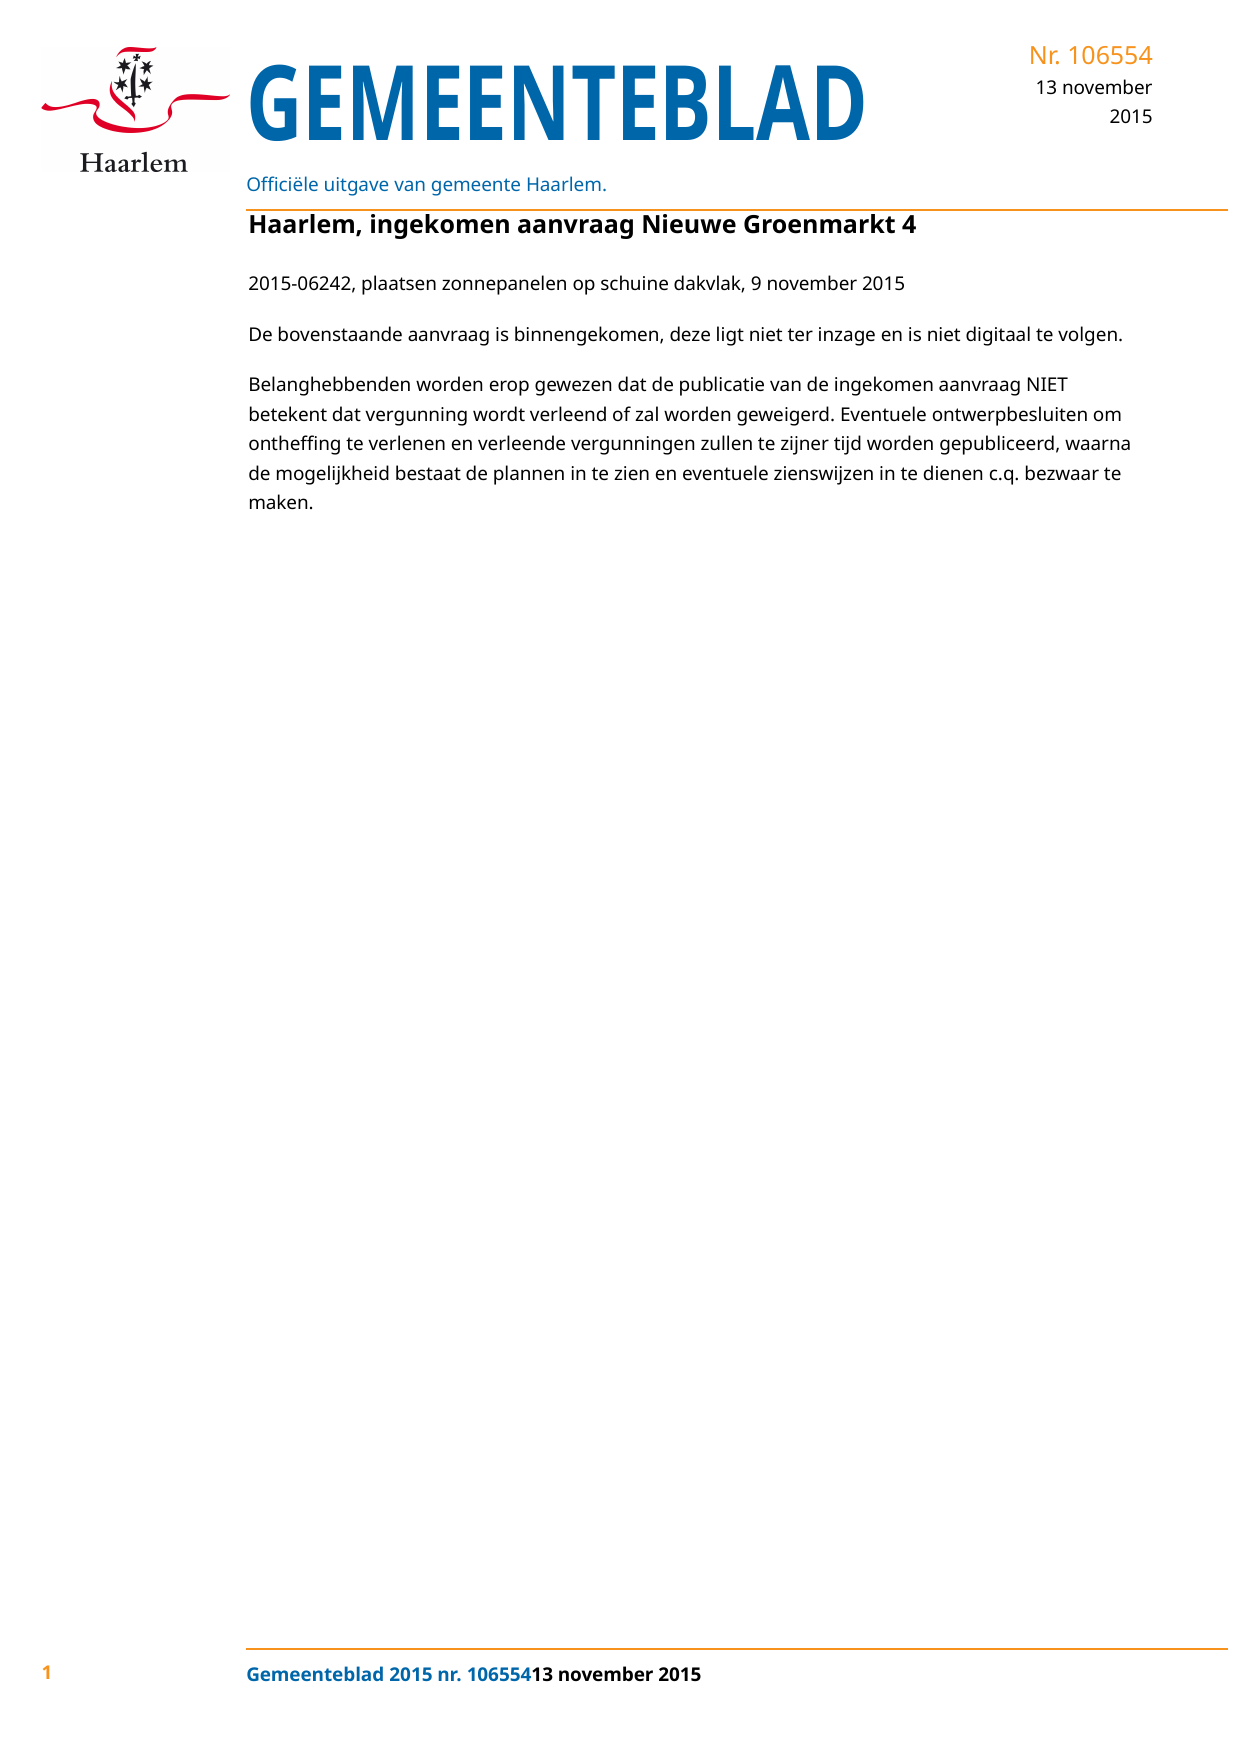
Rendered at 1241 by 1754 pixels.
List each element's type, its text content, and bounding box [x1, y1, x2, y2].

text Haarlem, ingekomen aanvraag Nieuwe Groenmarkt 4 [248, 211, 1152, 241]
picture [41, 47, 231, 172]
text Belanghebbenden worden erop gewezen dat de publicatie van de ingekomen aanvraag NIET betekent dat vergunning wordt verleend of zal worden geweigerd. Eventuele ontwerpbesluiten om ontheffing te verlenen en verleende vergunningen zullen te zijner tijd worden gepubliceerd, waarna de mogelijkheid bestaat de plannen in te zien en eventuele zienswijzen in te dienen c.q. bezwaar te maken. [248, 371, 1152, 515]
text 2015-06242, plaatsen zonnepanelen op schuine dakvlak, 9 november 2015 [248, 270, 1152, 296]
text De bovenstaande aanvraag is binnengekomen, deze ligt niet ter inzage en is niet digitaal te volgen. [248, 321, 1152, 346]
